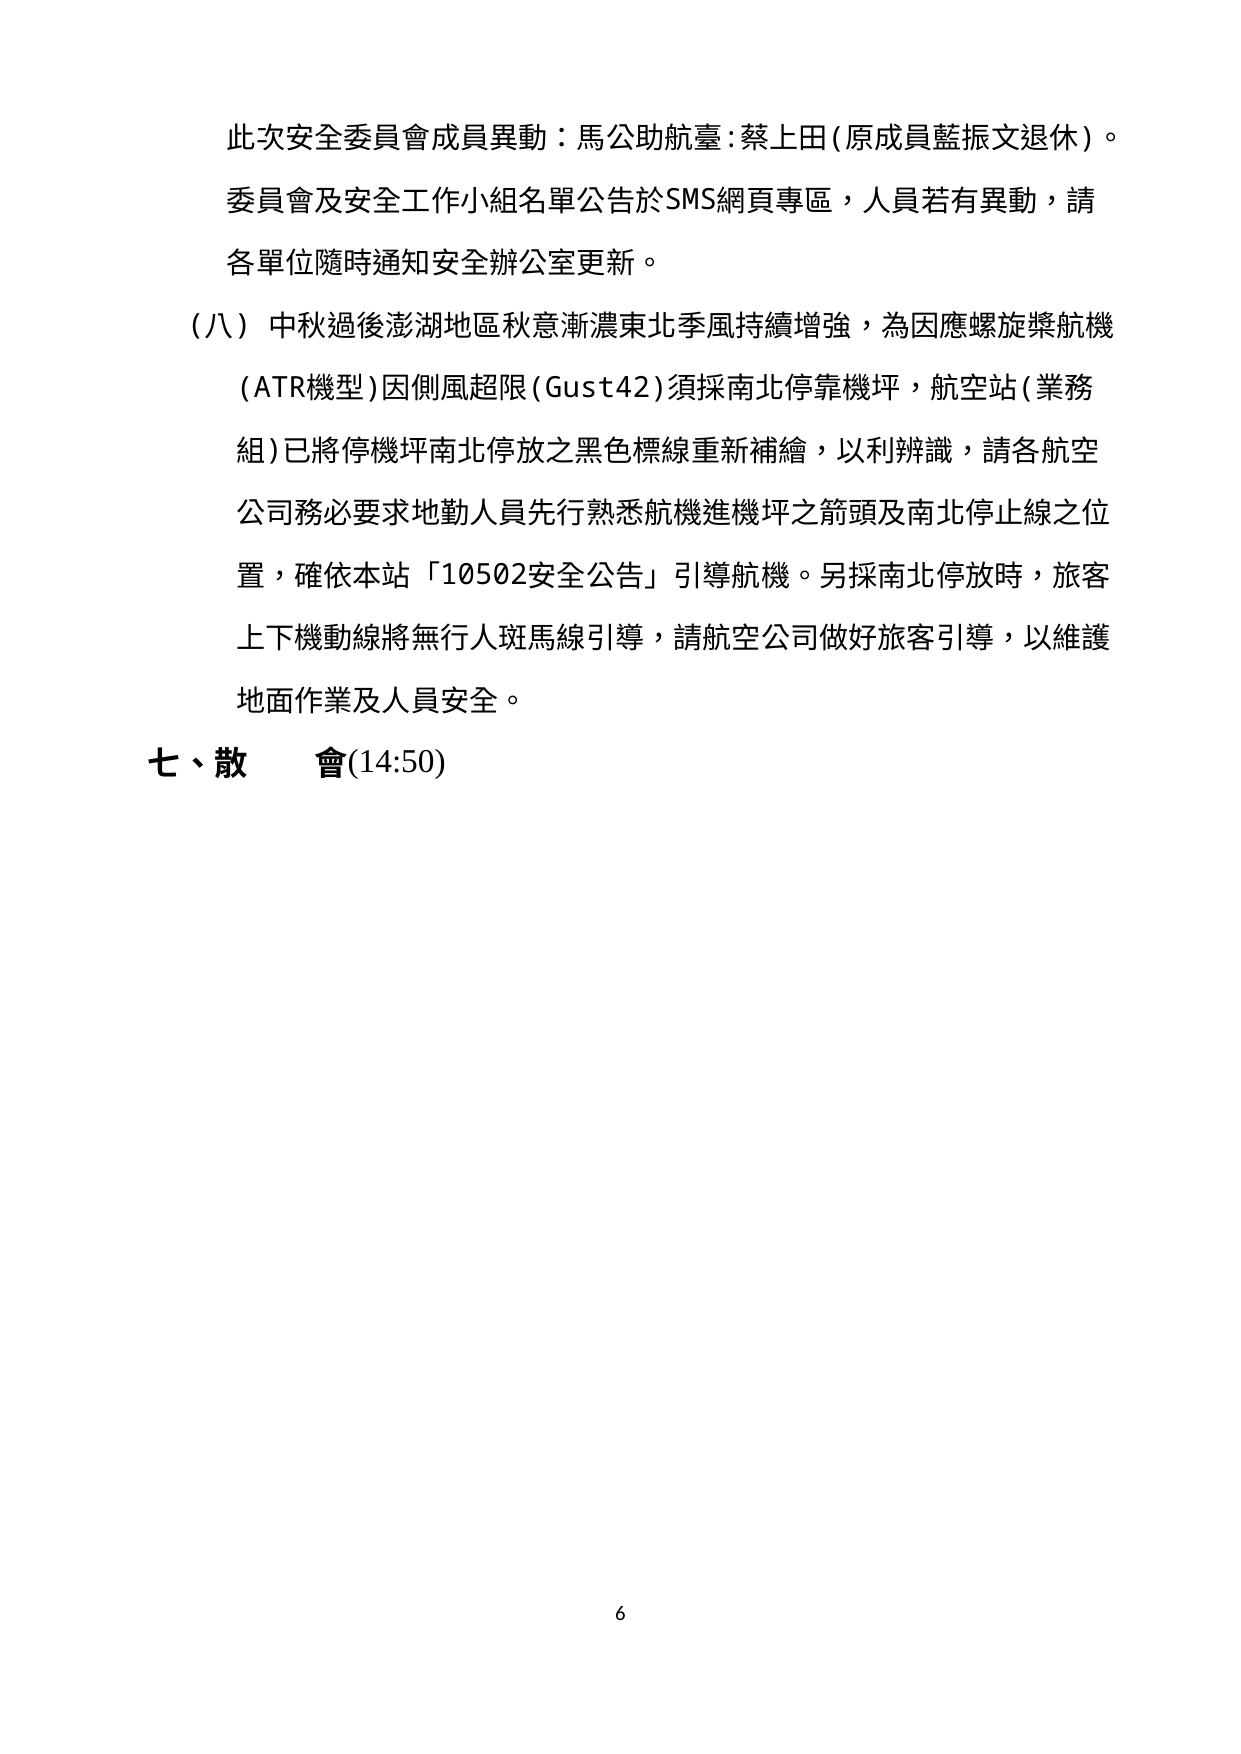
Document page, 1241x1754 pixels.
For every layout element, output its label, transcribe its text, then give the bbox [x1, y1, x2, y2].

text 此次安全委員會成員異動：馬公助航臺:蔡上田(原成員藍振文退休)。委員會及安全工作小組名單公告於SMS網頁專區，人員若有異動，請各單位隨時通知安全辦公室更新。 [227, 94, 1122, 282]
text (八) 中秋過後澎湖地區秋意漸濃東北季風持續增強，為因應螺旋槳航機(ATR機型)因側風超限(Gust42)須採南北停靠機坪，航空站(業務組)已將停機坪南北停放之黑色標線重新補繪，以利辨識，請各航空公司務必要求地勤人員先行熟悉航機進機坪之箭頭及南北停止線之位置，確依本站「10502安全公告」引導航機。另採南北停放時，旅客上下機動線將無行人斑馬線引導，請航空公司做好旅客引導，以維護地面作業及人員安全。 [187, 282, 1122, 719]
text 七、散 會(14:50) [118, 719, 1122, 782]
